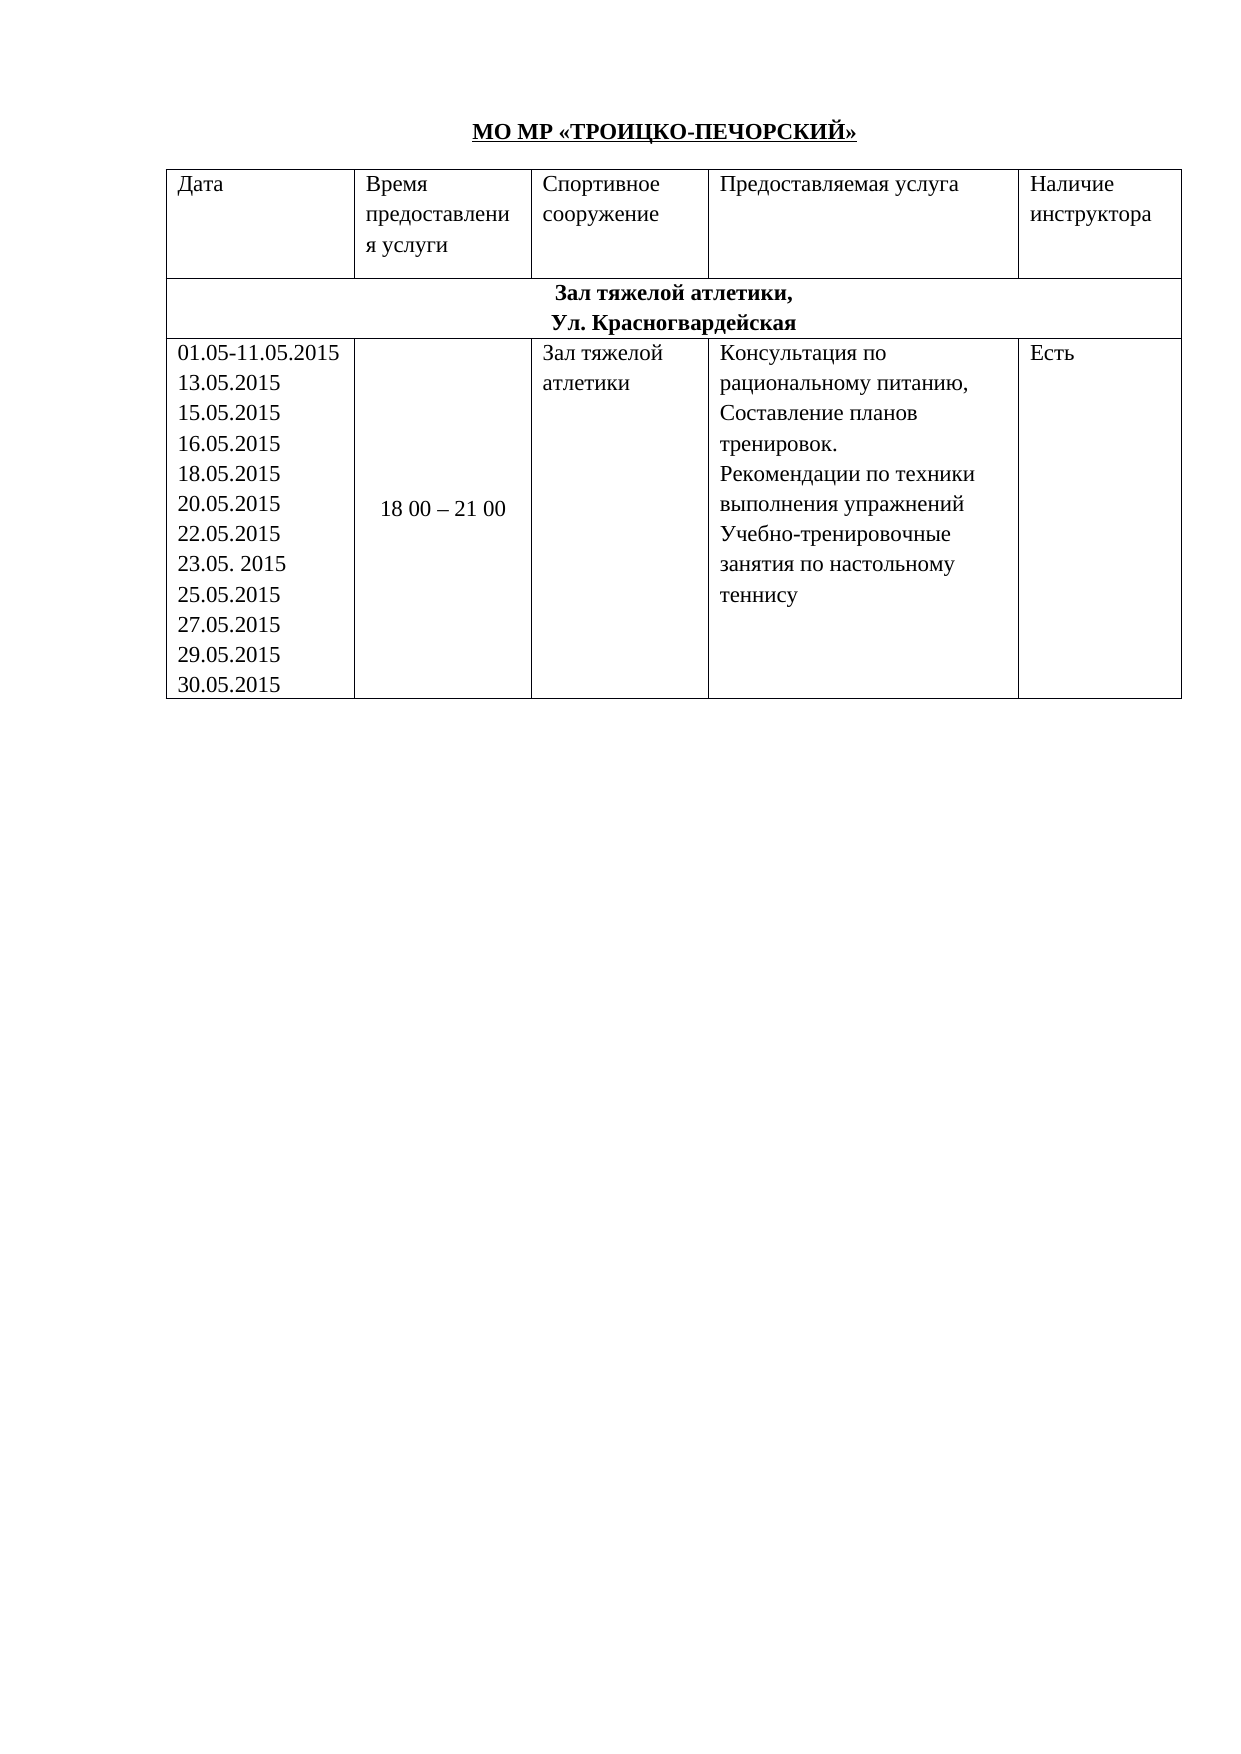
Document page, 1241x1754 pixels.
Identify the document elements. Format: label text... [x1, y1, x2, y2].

text МО МР «ТРОИЦКО-ПЕЧОРСКИЙ» [177, 118, 1152, 144]
table_header Дата [167, 170, 354, 278]
table_cell Есть [1019, 339, 1181, 698]
table_cell Зал тяжелой атлетики, Ул. Красногвардейская [167, 279, 1181, 338]
table_header Наличие инструктора [1019, 170, 1181, 278]
table_header Спортивное сооружение [532, 170, 708, 278]
table_header Предоставляемая услуга [709, 170, 1018, 278]
table_cell Зал тяжелой атлетики [532, 339, 708, 698]
table_cell 01.05-11.05.2015 13.05.2015 15.05.2015 16.05.2015 18.05.2015 20.05.2015 22.05.2015 23.05. 2015 25.05.2015 27.05.2015 29.05.2015 30.05.2015 [167, 339, 354, 698]
table_cell 18 00 – 21 00 [355, 339, 531, 698]
table_cell Консультация по рациональному питанию, Составление планов тренировок. Рекомендации по техники выполнения упражнений Учебно-тренировочные занятия по настольному теннису [709, 339, 1018, 698]
table_header Время предоставления услуги [355, 170, 531, 278]
